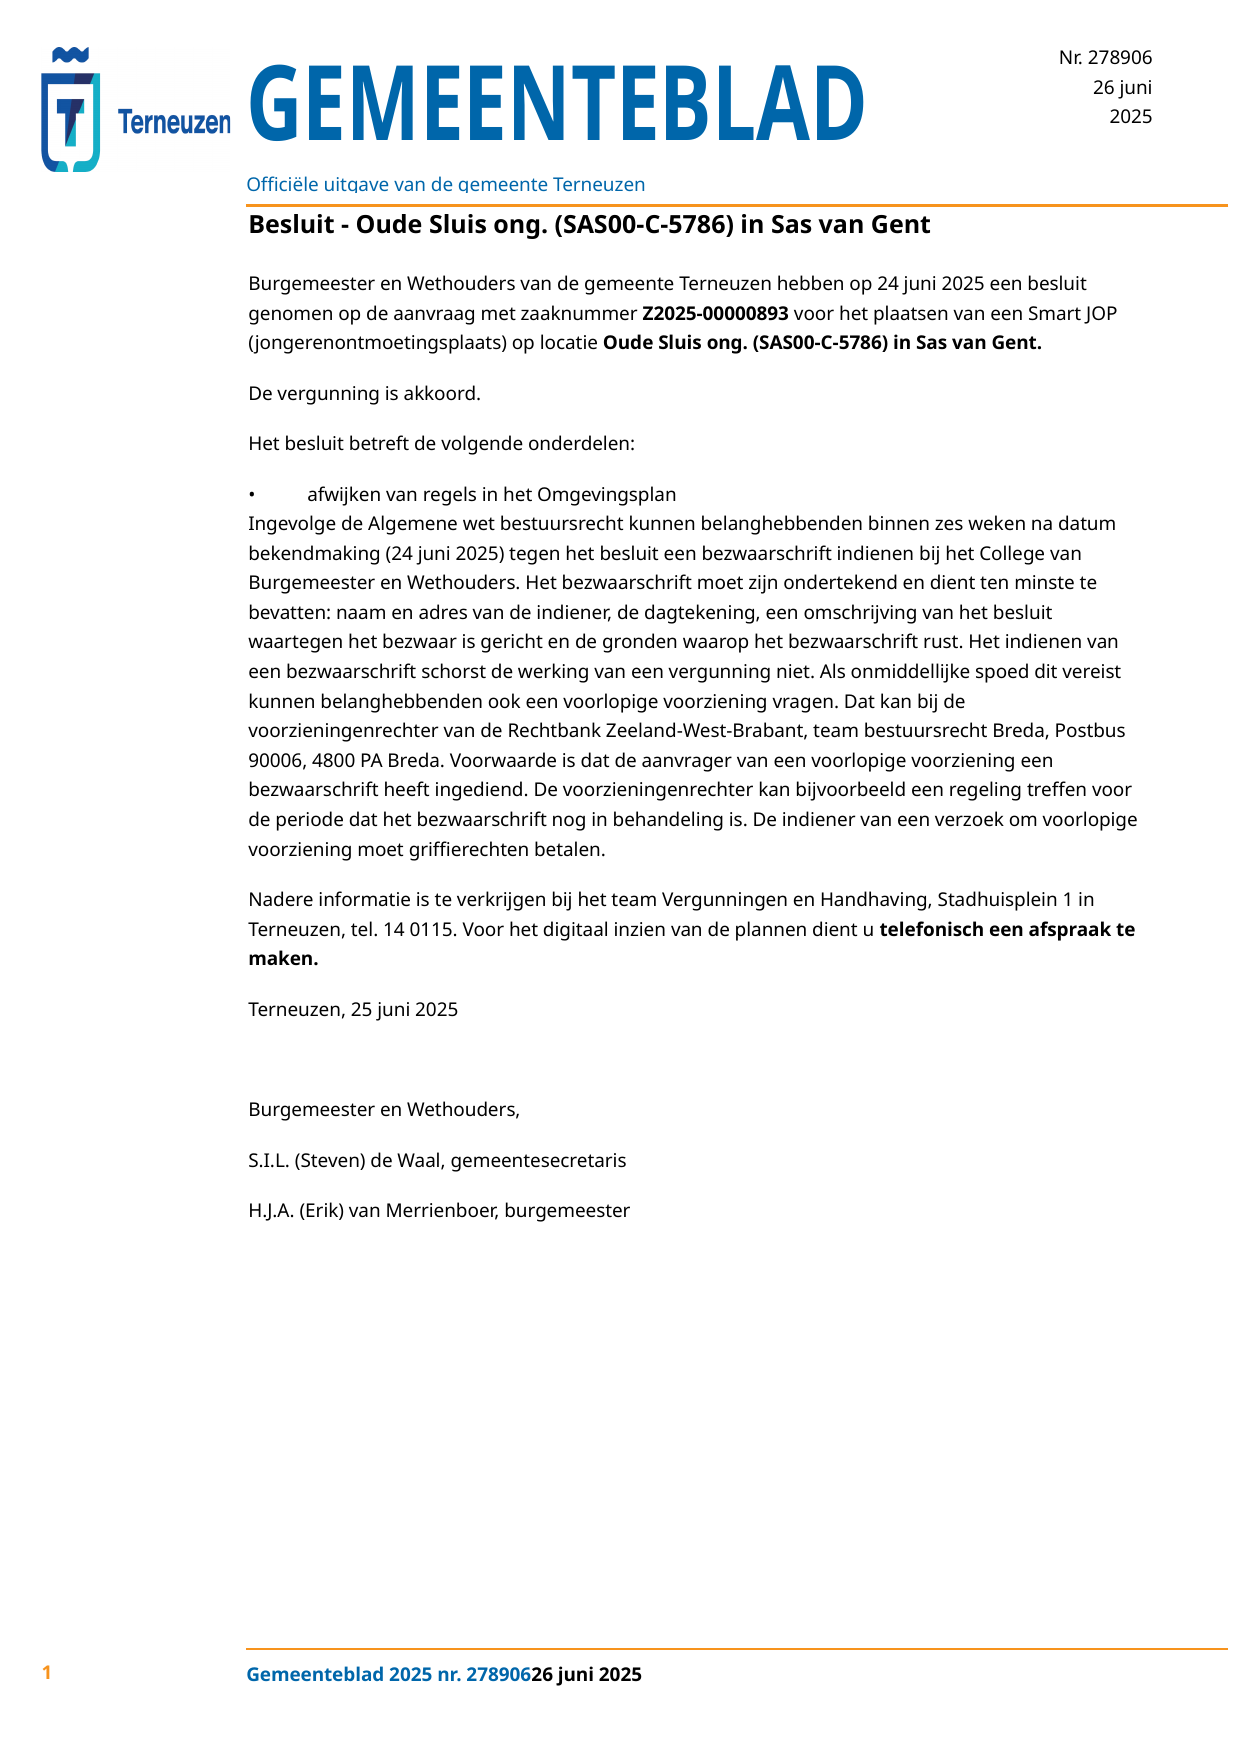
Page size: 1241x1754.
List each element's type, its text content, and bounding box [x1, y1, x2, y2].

text Burgemeester en Wethouders van de gemeente Terneuzen hebben op 24 juni 2025 een besluit genomen op de aanvraag met zaaknummer Z2025-00000893 voor het plaatsen van een Smart JOP (jongerenontmoetingsplaats) op locatie Oude Sluis ong. (SAS00-C-5786) in Sas van Gent. [248, 270, 1152, 355]
text H.J.A. (Erik) van Merrienboer, burgemeester [248, 1197, 1152, 1223]
text Ingevolge de Algemene wet bestuursrecht kunnen belanghebbenden binnen zes weken na datum bekendmaking (24 juni 2025) tegen het besluit een bezwaarschrift indienen bij het College van Burgemeester en Wethouders. Het bezwaarschrift moet zijn ondertekend en dient ten minste te bevatten: naam en adres van de indiener, de dagtekening, een omschrijving van het besluit waartegen het bezwaar is gericht en de gronden waarop het bezwaarschrift rust. Het indienen van een bezwaarschrift schorst de werking van een vergunning niet. Als onmiddellijke spoed dit vereist kunnen belanghebbenden ook een voorlopige voorziening vragen. Dat kan bij de voorzieningenrechter van de Rechtbank Zeeland-West-Brabant, team bestuursrecht Breda, Postbus 90006, 4800 PA Breda. Voorwaarde is dat de aanvrager van een voorlopige voorziening een bezwaarschrift heeft ingediend. De voorzieningenrechter kan bijvoorbeeld een regeling treffen voor de periode dat het bezwaarschrift nog in behandeling is. De indiener van een verzoek om voorlopige voorziening moet griffierechten betalen. [248, 510, 1152, 861]
text Terneuzen, 25 juni 2025 [248, 996, 1152, 1021]
list afwijken van regels in het Omgevingsplan [248, 481, 1152, 506]
text Het besluit betreft de volgende onderdelen: [248, 430, 1152, 456]
text Burgemeester en Wethouders, [248, 1097, 1152, 1122]
text S.I.L. (Steven) de Waal, gemeentesecretaris [248, 1147, 1152, 1173]
picture [41, 47, 231, 172]
text De vergunning is akkoord. [248, 380, 1152, 406]
text Nadere informatie is te verkrijgen bij het team Vergunningen en Handhaving, Stadhuisplein 1 in Terneuzen, tel. 14 0115. Voor het digitaal inzien van de plannen dient u telefonisch een afspraak te maken. [248, 886, 1152, 971]
text Besluit - Oude Sluis ong. (SAS00-C-5786) in Sas van Gent [248, 207, 1152, 241]
